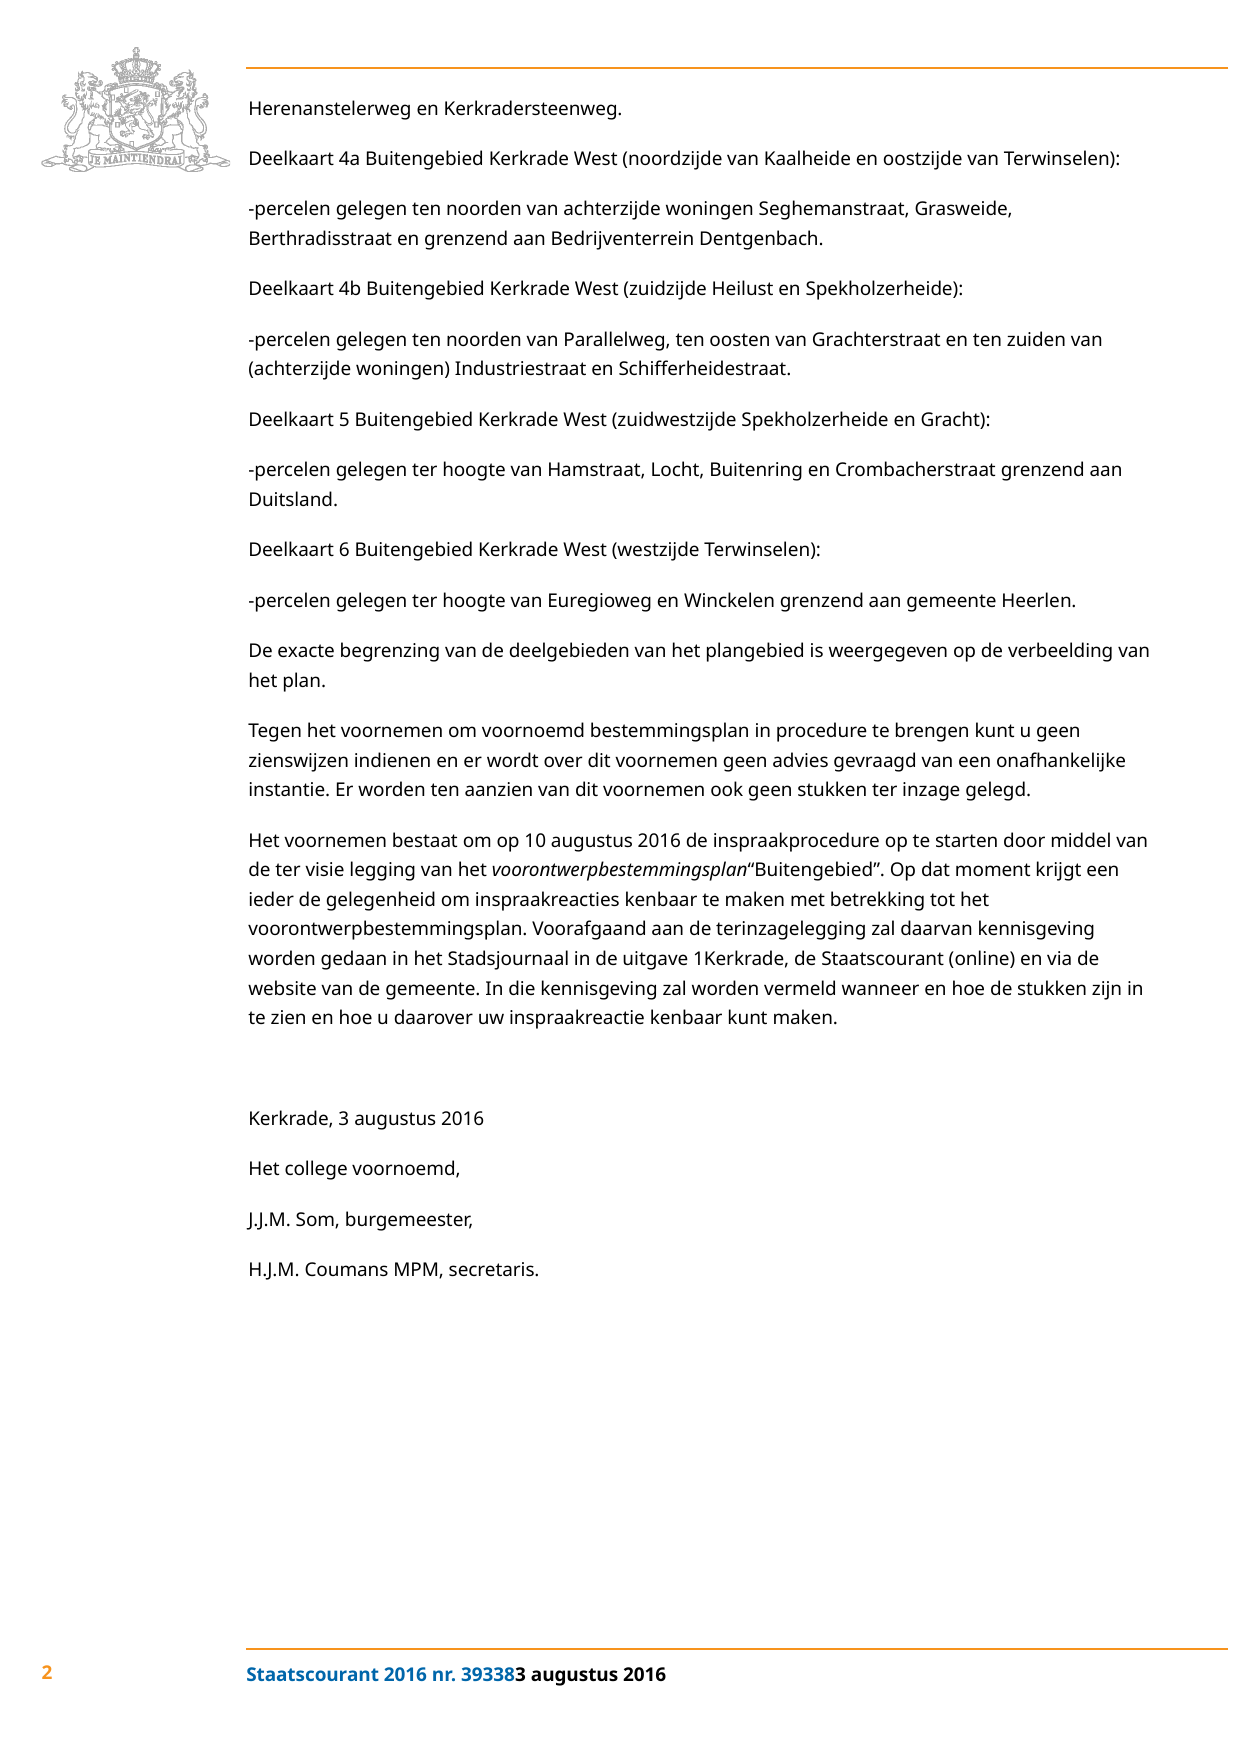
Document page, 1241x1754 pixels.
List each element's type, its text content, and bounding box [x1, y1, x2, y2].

text De exacte begrenzing van de deelgebieden van het plangebied is weergegeven op de verbeelding van het plan. [248, 637, 1152, 693]
text J.J.M. Som, burgemeester, [248, 1206, 1152, 1232]
text Kerkrade, 3 augustus 2016 [248, 1105, 1152, 1131]
text Deelkaart 5 Buitengebied Kerkrade West (zuidwestzijde Spekholzerheide en Gracht): [248, 406, 1152, 432]
picture [41, 47, 231, 172]
text -percelen gelegen ten noorden van achterzijde woningen Seghemanstraat, Grasweide, Berthradisstraat en grenzend aan Bedrijventerrein Dentgenbach. [248, 196, 1152, 251]
text Deelkaart 6 Buitengebied Kerkrade West (westzijde Terwinselen): [248, 536, 1152, 562]
text -percelen gelegen ten noorden van Parallelweg, ten oosten van Grachterstraat en ten zuiden van (achterzijde woningen) Industriestraat en Schifferheidestraat. [248, 326, 1152, 381]
text Het voornemen bestaat om op 10 augustus 2016 de inspraakprocedure op te starten door middel van de ter visie legging van het voorontwerpbestemmingsplan“Buitengebied”. Op dat moment krijgt een ieder de gelegenheid om inspraakreacties kenbaar te maken met betrekking tot het voorontwerpbestemmingsplan. Voorafgaand aan de terinzagelegging zal daarvan kennisgeving worden gedaan in het Stadsjournaal in de uitgave 1Kerkrade, de Staatscourant (online) en via de website van de gemeente. In die kennisgeving zal worden vermeld wanneer en hoe de stukken zijn in te zien en hoe u daarover uw inspraakreactie kenbaar kunt maken. [248, 827, 1152, 1030]
text Deelkaart 4a Buitengebied Kerkrade West (noordzijde van Kaalheide en oostzijde van Terwinselen): [248, 145, 1152, 171]
text Tegen het voornemen om voornoemd bestemmingsplan in procedure te brengen kunt u geen zienswijzen indienen en er wordt over dit voornemen geen advies gevraagd van een onafhankelijke instantie. Er worden ten aanzien van dit voornemen ook geen stukken ter inzage gelegd. [248, 717, 1152, 802]
text H.J.M. Coumans MPM, secretaris. [248, 1256, 1152, 1282]
text Het college voornoemd, [248, 1156, 1152, 1181]
text Deelkaart 4b Buitengebied Kerkrade West (zuidzijde Heilust en Spekholzerheide): [248, 276, 1152, 301]
text -percelen gelegen ter hoogte van Hamstraat, Locht, Buitenring en Crombacherstraat grenzend aan Duitsland. [248, 456, 1152, 512]
text -percelen gelegen ter hoogte van Euregioweg en Winckelen grenzend aan gemeente Heerlen. [248, 587, 1152, 613]
text Herenanstelerweg en Kerkradersteenweg. [248, 95, 1152, 121]
